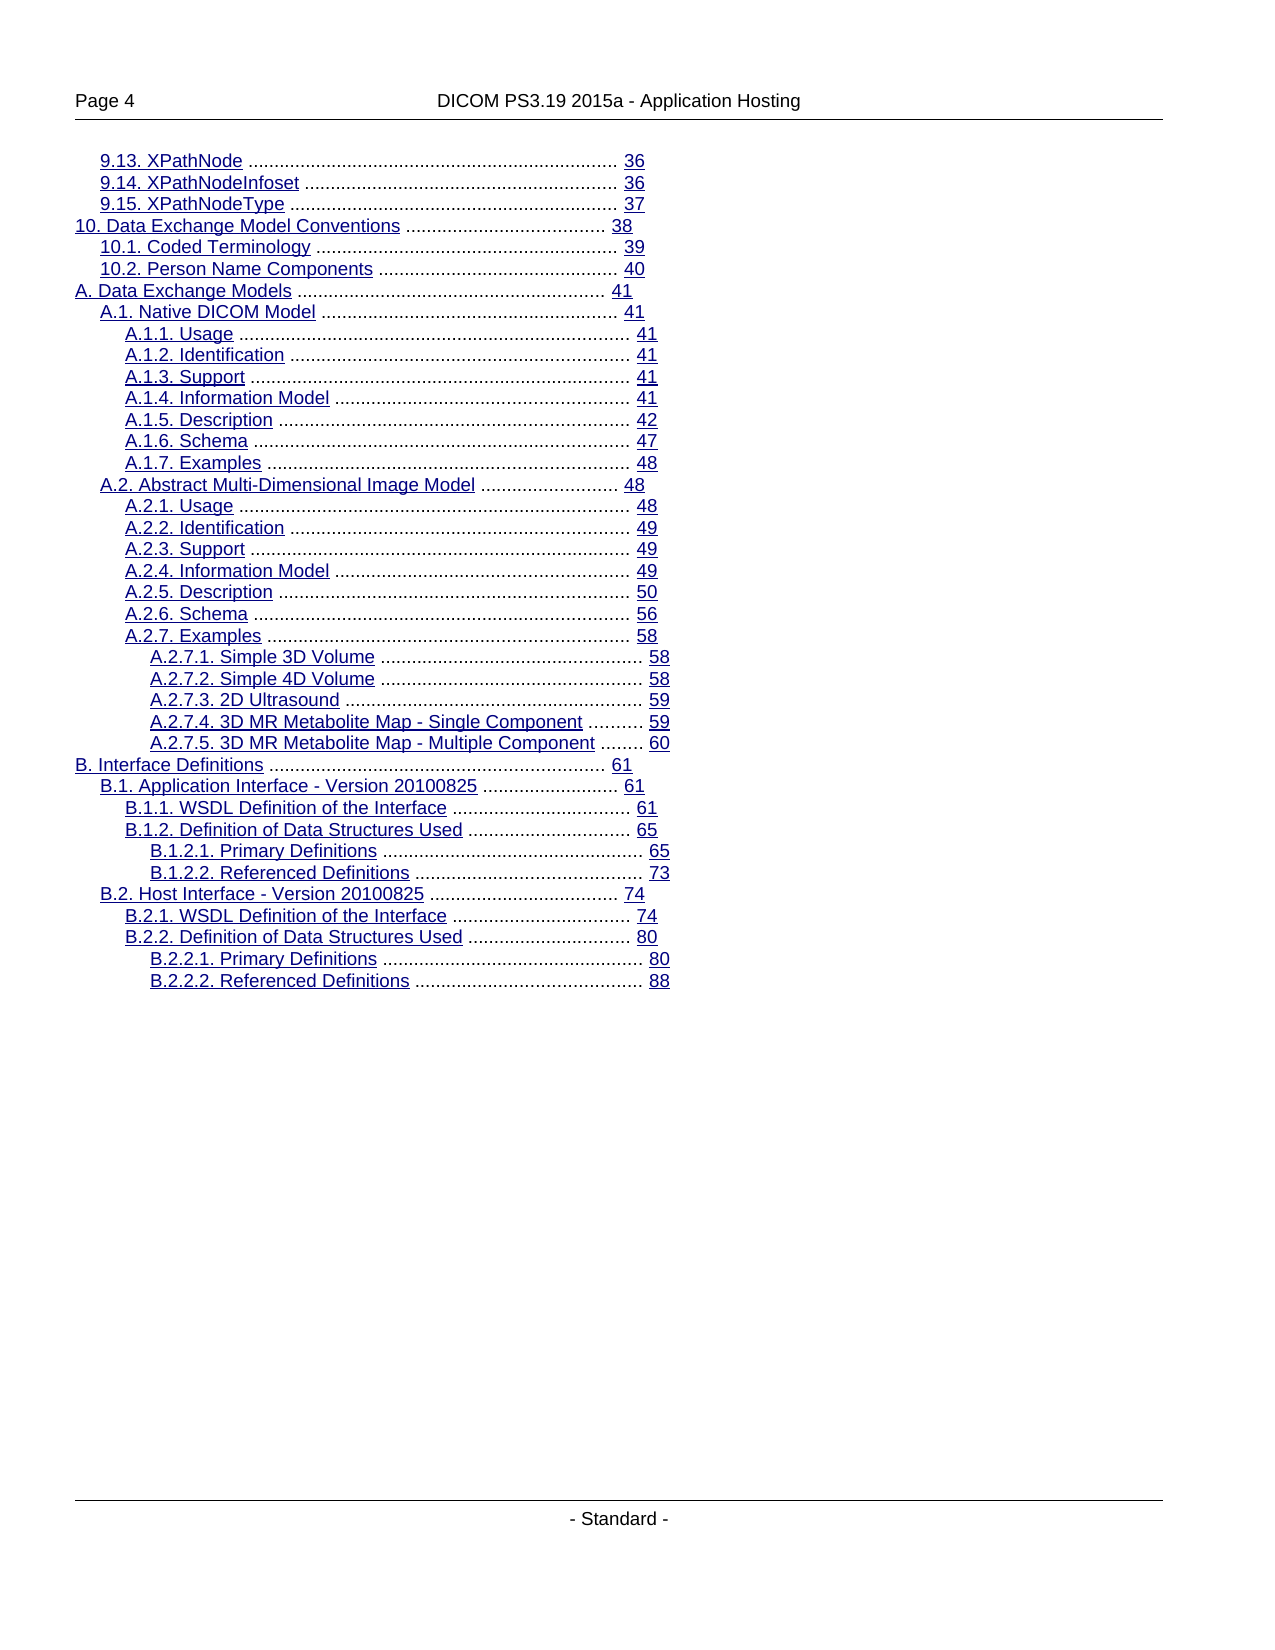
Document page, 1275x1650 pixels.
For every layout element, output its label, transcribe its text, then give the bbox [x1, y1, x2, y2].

text 10. Data Exchange Model Conventions 0 [75, 215, 1137, 236]
text 9.14. XPathNodeInfoset 0 [100, 172, 1137, 193]
text A.1.5. Description 0 [125, 409, 1137, 430]
text 10.2. Person Name Components 0 [100, 258, 1137, 279]
text A.2.7.5. 3D MR Metabolite Map - Multiple Component 0 [150, 732, 1137, 754]
text 10.1. Coded Terminology 0 [100, 236, 1137, 258]
text A.1.7. Examples 0 [125, 452, 1137, 473]
text B.2. Host Interface - Version 20100825 0 [100, 883, 1137, 905]
text A. Data Exchange Models 0 [75, 279, 1137, 301]
text A.2.1. Usage 0 [125, 495, 1137, 517]
text A.2.7.4. 3D MR Metabolite Map - Single Component 0 [150, 711, 1137, 732]
text A.1.3. Support 0 [125, 366, 1137, 387]
text A.1.2. Identification 0 [125, 344, 1137, 366]
text B.1.2. Definition of Data Structures Used 0 [125, 818, 1137, 840]
text 9.13. XPathNode 0 [100, 150, 1137, 172]
text A.1. Native DICOM Model 0 [100, 301, 1137, 322]
text B.1.1. WSDL Definition of the Interface 0 [125, 797, 1137, 818]
text A.1.6. Schema 0 [125, 430, 1137, 452]
text A.2.7.2. Simple 4D Volume 0 [150, 667, 1137, 689]
text B.1. Application Interface - Version 20100825 0 [100, 775, 1137, 797]
text B.2.2. Definition of Data Structures Used 0 [125, 926, 1137, 948]
text A.2.4. Information Model 0 [125, 560, 1137, 581]
text A.2.7. Examples 0 [125, 624, 1137, 646]
text B.2.1. WSDL Definition of the Interface 0 [125, 905, 1137, 926]
text A.2.2. Identification 0 [125, 517, 1137, 538]
text A.2.5. Description 0 [125, 581, 1137, 603]
text 9.15. XPathNodeType 0 [100, 193, 1137, 215]
text B.2.2.2. Referenced Definitions 0 [150, 969, 1137, 991]
text A.2.7.1. Simple 3D Volume 0 [150, 646, 1137, 667]
text A.2.3. Support 0 [125, 538, 1137, 560]
text A.1.4. Information Model 0 [125, 387, 1137, 409]
text B.1.2.1. Primary Definitions 0 [150, 840, 1137, 862]
text B.2.2.1. Primary Definitions 0 [150, 948, 1137, 969]
text A.2.7.3. 2D Ultrasound 0 [150, 689, 1137, 711]
text A.2.6. Schema 0 [125, 603, 1137, 624]
text B. Interface Definitions 0 [75, 754, 1137, 775]
text B.1.2.2. Referenced Definitions 0 [150, 862, 1137, 883]
text A.2. Abstract Multi-Dimensional Image Model 0 [100, 473, 1137, 495]
text A.1.1. Usage 0 [125, 322, 1137, 344]
